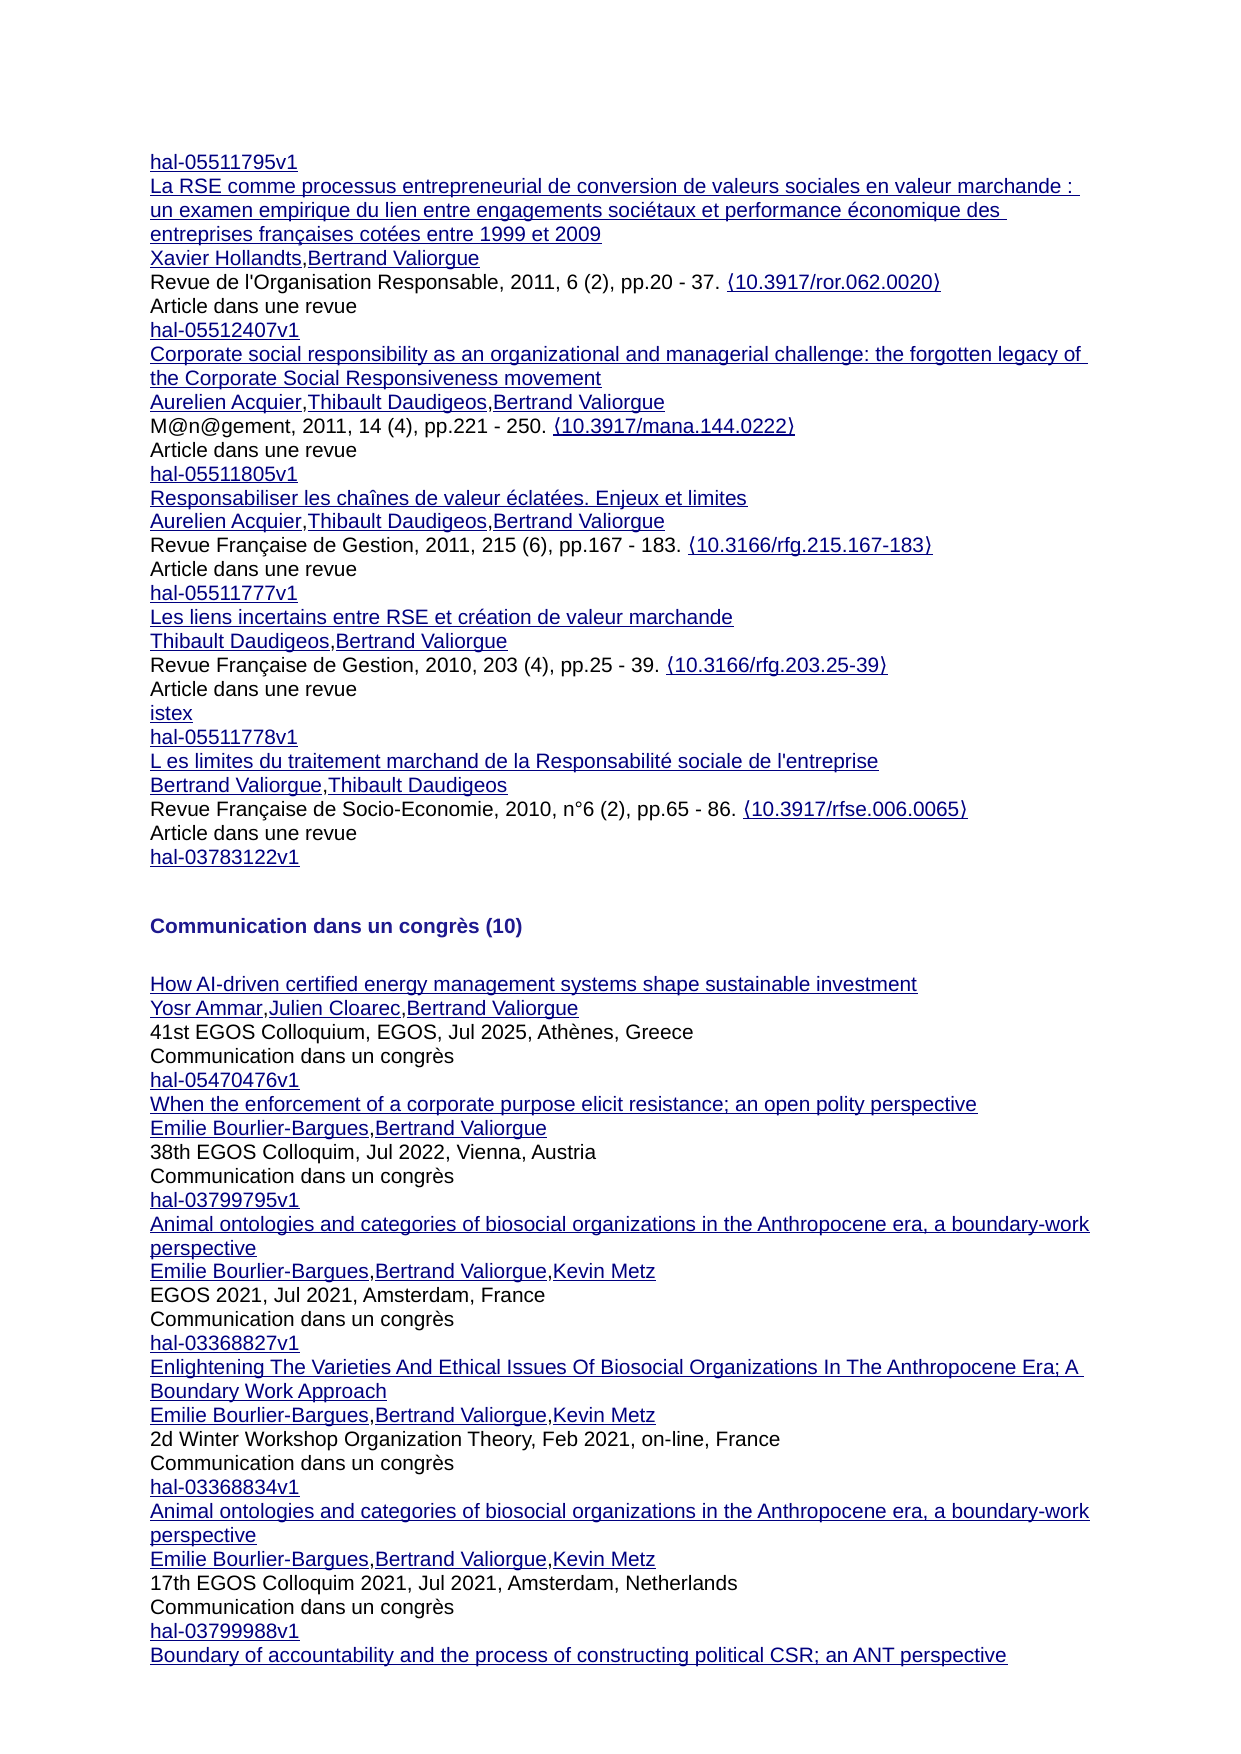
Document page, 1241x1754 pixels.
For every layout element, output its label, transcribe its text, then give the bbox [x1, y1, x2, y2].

table_cell When the enforcement of a corporate purpose elicit resistance; an open polity perspective Emilie Bourlier-Bargues,Bertrand Valiorgue 38th EGOS Colloquim, Jul 2022, Vienna, Austria Communication dans un congrès hal-03799795v1 [150, 1092, 1090, 1211]
table_cell perspective Emilie Bourlier-Bargues,Bertrand Valiorgue,Kevin Metz 17th EGOS Colloquim 2021, Jul 2021, Amsterdam, Netherlands Communication dans un congrès hal-03799988v1 [150, 1521, 1090, 1643]
table_cell Corporate social responsibility as an organizational and managerial challenge: the forgotten legacy of the Corporate Social Responsiveness movement Aurelien Acquier,Thibault Daudigeos,Bertrand Valiorgue M@n@gement, 2011, 14 (4), pp.221 - 250. ⟨10.3917/mana.144.0222⟩ Article dans une revue hal-05511805v1 [150, 342, 1090, 485]
subtitle Communication dans un congrès (10) [150, 913, 1090, 937]
table_cell La RSE comme processus entrepreneurial de conversion de valeurs sociales en valeur marchande : un examen empirique du lien entre engagements sociétaux et performance économique des entreprises françaises cotées entre 1999 et 2009 Xavier Hollandts,Bertrand Valiorgue Revue de l'Organisation Responsable, 2011, 6 (2), pp.20 - 37. ⟨10.3917/ror.062.0020⟩ Article dans une revue hal-05512407v1 [150, 174, 1090, 342]
table_cell Les liens incertains entre RSE et création de valeur marchande Thibault Daudigeos,Bertrand Valiorgue Revue Française de Gestion, 2010, 203 (4), pp.25 - 39. ⟨10.3166/rfg.203.25-39⟩ Article dans une revue istex hal-05511778v1 [150, 605, 1090, 749]
table_cell perspective Emilie Bourlier-Bargues,Bertrand Valiorgue,Kevin Metz EGOS 2021, Jul 2021, Amsterdam, France Communication dans un congrès hal-03368827v1 [150, 1233, 1090, 1355]
table_cell Responsabiliser les chaînes de valeur éclatées. Enjeux et limites Aurelien Acquier,Thibault Daudigeos,Bertrand Valiorgue Revue Française de Gestion, 2011, 215 (6), pp.167 - 183. ⟨10.3166/rfg.215.167-183⟩ Article dans une revue hal-05511777v1 [150, 485, 1090, 605]
table_cell Animal ontologies and categories of biosocial organizations in the Anthropocene era, a boundary-work [150, 1499, 1090, 1520]
table_cell Enlightening The Varieties And Ethical Issues Of Biosocial Organizations In The Anthropocene Era; A Boundary Work Approach Emilie Bourlier-Bargues,Bertrand Valiorgue,Kevin Metz 2d Winter Workshop Organization Theory, Feb 2021, on-line, France Communication dans un congrès hal-03368834v1 [150, 1355, 1090, 1499]
table_cell Animal ontologies and categories of biosocial organizations in the Anthropocene era, a boundary-work [150, 1211, 1090, 1232]
table_cell hal-05511795v1 [150, 150, 1090, 174]
table_cell L es limites du traitement marchand de la Responsabilité sociale de l'entreprise Bertrand Valiorgue,Thibault Daudigeos Revue Française de Socio-Economie, 2010, n°6 (2), pp.65 - 86. ⟨10.3917/rfse.006.0065⟩ Article dans une revue hal-03783122v1 [150, 749, 1090, 869]
table_header How AI-driven certified energy management systems shape sustainable investment Yosr Ammar,Julien Cloarec,Bertrand Valiorgue 41st EGOS Colloquium, EGOS, Jul 2025, Athènes, Greece Communication dans un congrès hal-05470476v1 [150, 972, 1090, 1092]
table_cell Boundary of accountability and the process of constructing political CSR; an ANT perspective [150, 1643, 1090, 1667]
